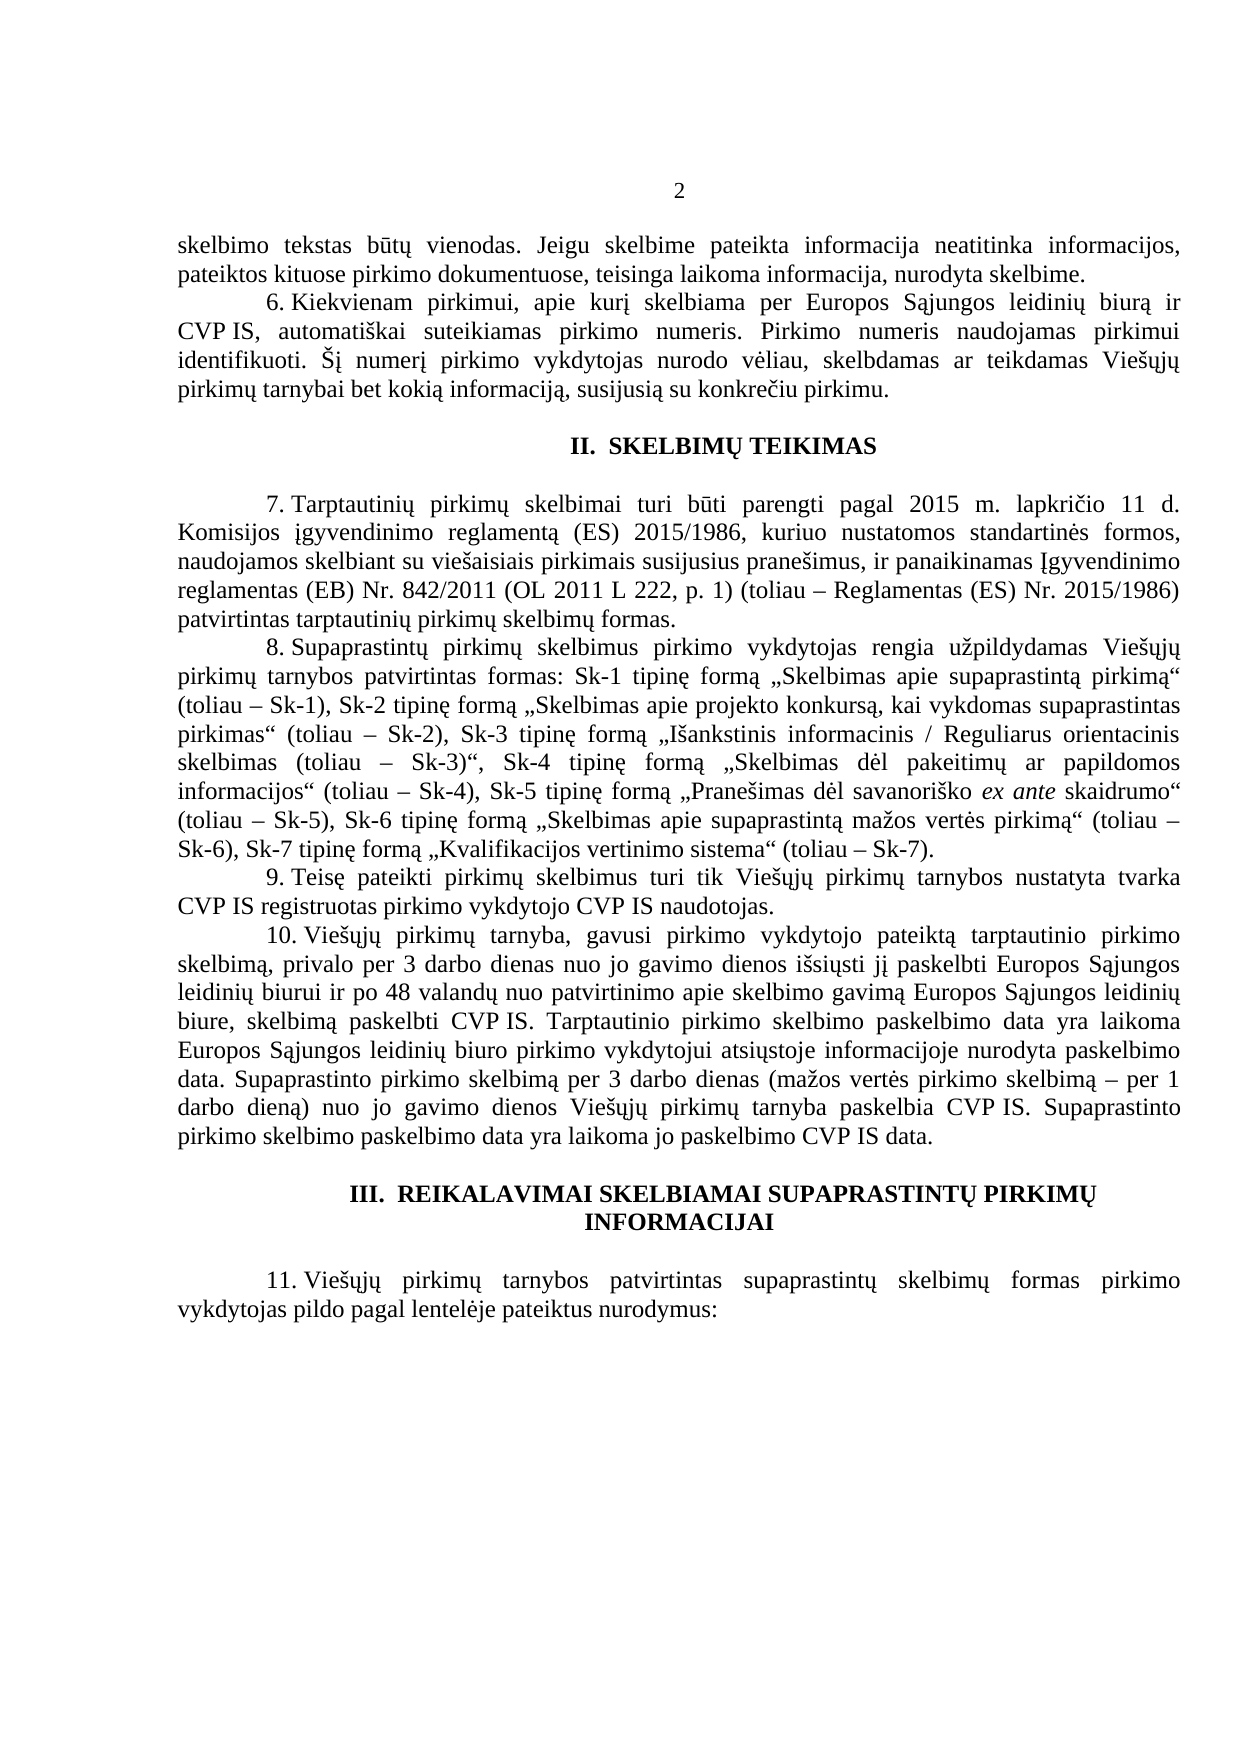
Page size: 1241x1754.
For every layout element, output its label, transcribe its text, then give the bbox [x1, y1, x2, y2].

text 9. Teisę pateikti pirkimų skelbimus turi tik Viešųjų pirkimų tarnybos nustatyta tvarka CVP IS registruotas pirkimo vykdytojo CVP IS naudotojas. [177, 862, 1181, 920]
text II. SKELBIMŲ TEIKIMAS [177, 431, 1181, 460]
text 10. Viešųjų pirkimų tarnyba, gavusi pirkimo vykdytojo pateiktą tarptautinio pirkimo skelbimą, privalo per 3 darbo dienas nuo jo gavimo dienos išsiųsti jį paskelbti Europos Sąjungos leidinių biurui ir po 48 valandų nuo patvirtinimo apie skelbimo gavimą Europos Sąjungos leidinių biure, skelbimą paskelbti CVP IS. Tarptautinio pirkimo skelbimo paskelbimo data yra laikoma Europos Sąjungos leidinių biuro pirkimo vykdytojui atsiųstoje informacijoje nurodyta paskelbimo data. Supaprastinto pirkimo skelbimą per 3 darbo dienas (mažos vertės pirkimo skelbimą – per 1 darbo dieną) nuo jo gavimo dienos Viešųjų pirkimų tarnyba paskelbia CVP IS. Supaprastinto pirkimo skelbimo paskelbimo data yra laikoma jo paskelbimo CVP IS data. [177, 920, 1181, 1150]
text 7. Tarptautinių pirkimų skelbimai turi būti parengti pagal 2015 m. lapkričio 11 d. Komisijos įgyvendinimo reglamentą (ES) 2015/1986, kuriuo nustatomos standartinės formos, naudojamos skelbiant su viešaisiais pirkimais susijusius pranešimus, ir panaikinamas Įgyvendinimo reglamentas (EB) Nr. 842/2011 (OL 2011 L 222, p. 1) (toliau – Reglamentas (ES) Nr. 2015/1986) patvirtintas tarptautinių pirkimų skelbimų formas. [177, 489, 1181, 632]
text 11. Viešųjų pirkimų tarnybos patvirtintas supaprastintų skelbimų formas pirkimo vykdytojas pildo pagal lentelėje pateiktus nurodymus: [177, 1265, 1181, 1322]
text 6. Kiekvienam pirkimui, apie kurį skelbiama per Europos Sąjungos leidinių biurą ir CVP IS, automatiškai suteikiamas pirkimo numeris. Pirkimo numeris naudojamas pirkimui identifikuoti. Šį numerį pirkimo vykdytojas nurodo vėliau, skelbdamas ar teikdamas Viešųjų pirkimų tarnybai bet kokią informaciją, susijusią su konkrečiu pirkimu. [177, 287, 1181, 402]
text skelbimo tekstas būtų vienodas. Jeigu skelbime pateikta informacija neatitinka informacijos, pateiktos kituose pirkimo dokumentuose, teisinga laikoma informacija, nurodyta skelbime. [177, 230, 1181, 287]
text III. REIKALAVIMAI SKELBIAMAI SUPAPRASTINTŲ PIRKIMŲ INFORMACIJAI [177, 1179, 1181, 1236]
text 8. Supaprastintų pirkimų skelbimus pirkimo vykdytojas rengia užpildydamas Viešųjų pirkimų tarnybos patvirtintas formas: Sk-1 tipinę formą „Skelbimas apie supaprastintą pirkimą“ (toliau – Sk-1), Sk-2 tipinę formą „Skelbimas apie projekto konkursą, kai vykdomas supaprastintas pirkimas“ (toliau – Sk-2), Sk-3 tipinę formą „Išankstinis informacinis / Reguliarus orientacinis skelbimas (toliau – Sk-3)“, Sk-4 tipinę formą „Skelbimas dėl pakeitimų ar papildomos informacijos“ (toliau – Sk-4), Sk-5 tipinę formą „Pranešimas dėl savanoriško ex ante skaidrumo“ (toliau – Sk-5), Sk-6 tipinę formą „Skelbimas apie supaprastintą mažos vertės pirkimą“ (toliau – Sk-6), Sk-7 tipinę formą „Kvalifikacijos vertinimo sistema“ (toliau – Sk-7). [177, 632, 1181, 862]
